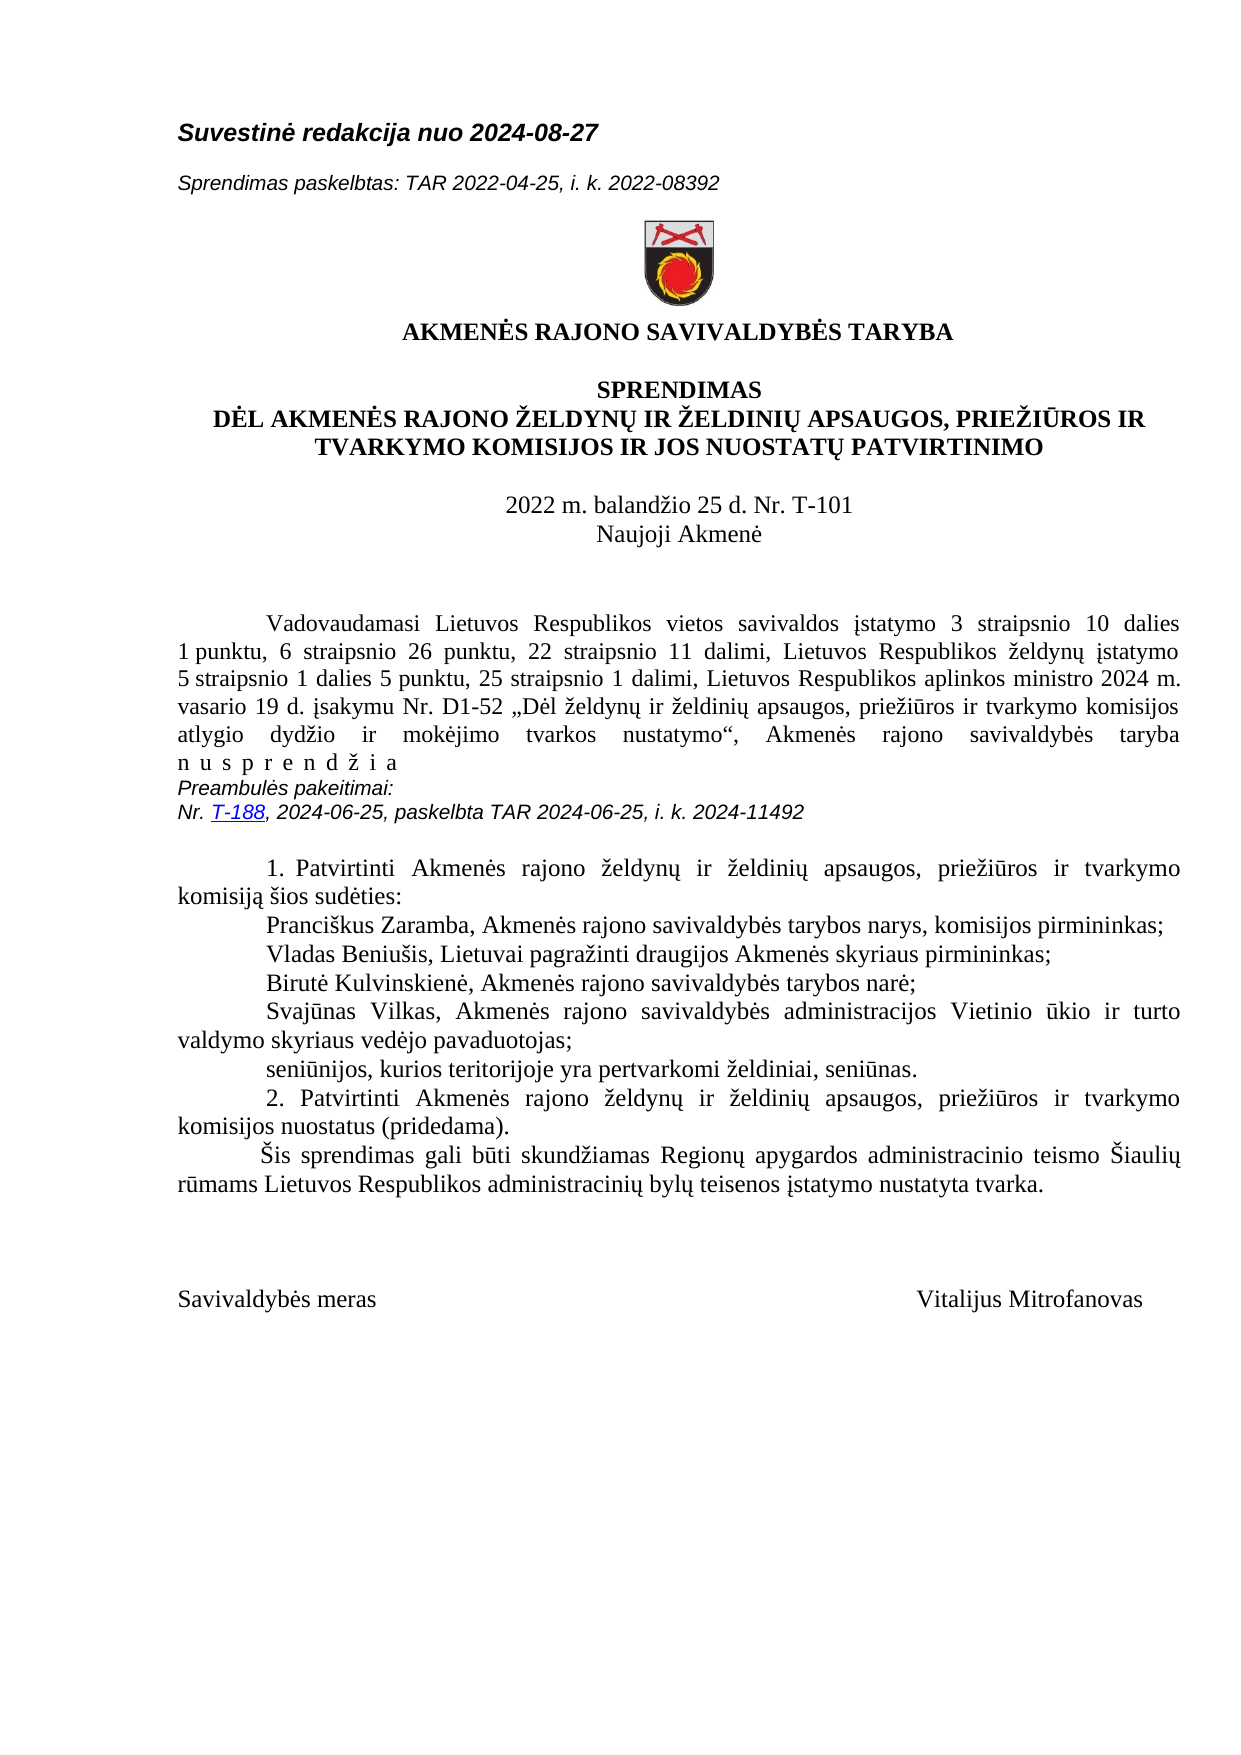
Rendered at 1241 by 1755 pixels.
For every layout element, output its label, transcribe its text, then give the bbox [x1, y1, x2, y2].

text Suvestinė redakcija nuo 2024-08-27 [177, 118, 1181, 147]
text Naujoji Akmenė [177, 519, 1181, 547]
text Birutė Kulvinskienė, Akmenės rajono savivaldybės tarybos narė; [177, 968, 1181, 996]
text SPRENDIMAS [177, 375, 1181, 404]
text 2. Patvirtinti Akmenės rajono želdynų ir želdinių apsaugos, priežiūros ir tvarkymo komisijos nuostatus (pridedama). [177, 1083, 1181, 1140]
text seniūnijos, kurios teritorijoje yra pertvarkomi želdiniai, seniūnas. [177, 1054, 1181, 1083]
text Savivaldybės meras Vitalijus Mitrofanovas [177, 1284, 1181, 1313]
text Svajūnas Vilkas, Akmenės rajono savivaldybės administracijos Vietinio ūkio ir turto valdymo skyriaus vedėjo pavaduotojas; [177, 996, 1181, 1054]
text Preambulės pakeitimai: [177, 776, 1181, 800]
text Šis sprendimas gali būti skundžiamas Regionų apygardos administracinio teismo Šiaulių rūmams Lietuvos Respublikos administracinių bylų teisenos įstatymo nustatyta tvarka. [177, 1140, 1181, 1198]
text 2022 m. balandžio 25 d. Nr. T-101 [177, 490, 1181, 519]
text Vladas Beniušis, Lietuvai pagražinti draugijos Akmenės skyriaus pirmininkas; [177, 939, 1181, 968]
text Sprendimas paskelbtas: TAR 2022-04-25, i. k. 2022-08392 [177, 171, 1181, 195]
text DĖL AKMENĖS RAJONO ŽELDYNŲ IR ŽELDINIŲ APSAUGOS, PRIEŽIŪROS IR TVARKYMO KOMISIJOS IR JOS NUOSTATŲ PATVIRTINIMO [177, 404, 1181, 461]
text 1. Patvirtinti Akmenės rajono želdynų ir želdinių apsaugos, priežiūros ir tvarkymo komisiją šios sudėties: [177, 853, 1181, 910]
text AKMENĖS RAJONO SAVIVALDYBĖS TARYBA [177, 317, 1178, 346]
text Pranciškus Zaramba, Akmenės rajono savivaldybės tarybos narys, komisijos pirmininkas; [177, 910, 1181, 939]
text Nr. T-188, 2024-06-25, paskelbta TAR 2024-06-25, i. k. 2024-11492 [177, 800, 1181, 824]
text Vadovaudamasi Lietuvos Respublikos vietos savivaldos įstatymo 3 straipsnio 10 dalies 1 punktu, 6 straipsnio 26 punktu, 22 straipsnio 11 dalimi, Lietuvos Respublikos želdynų įstatymo 5 straipsnio 1 dalies 5 punktu, 25 straipsnio 1 dalimi, Lietuvos Respublikos aplinkos ministro 2024 m. vasario 19 d. įsakymu Nr. D1-52 „Dėl želdynų ir želdinių apsaugos, priežiūros ir tvarkymo komisijos atlygio dydžio ir mokėjimo tvarkos nustatymo“, Akmenės rajono savivaldybės taryba nusprendžia [177, 609, 1181, 776]
